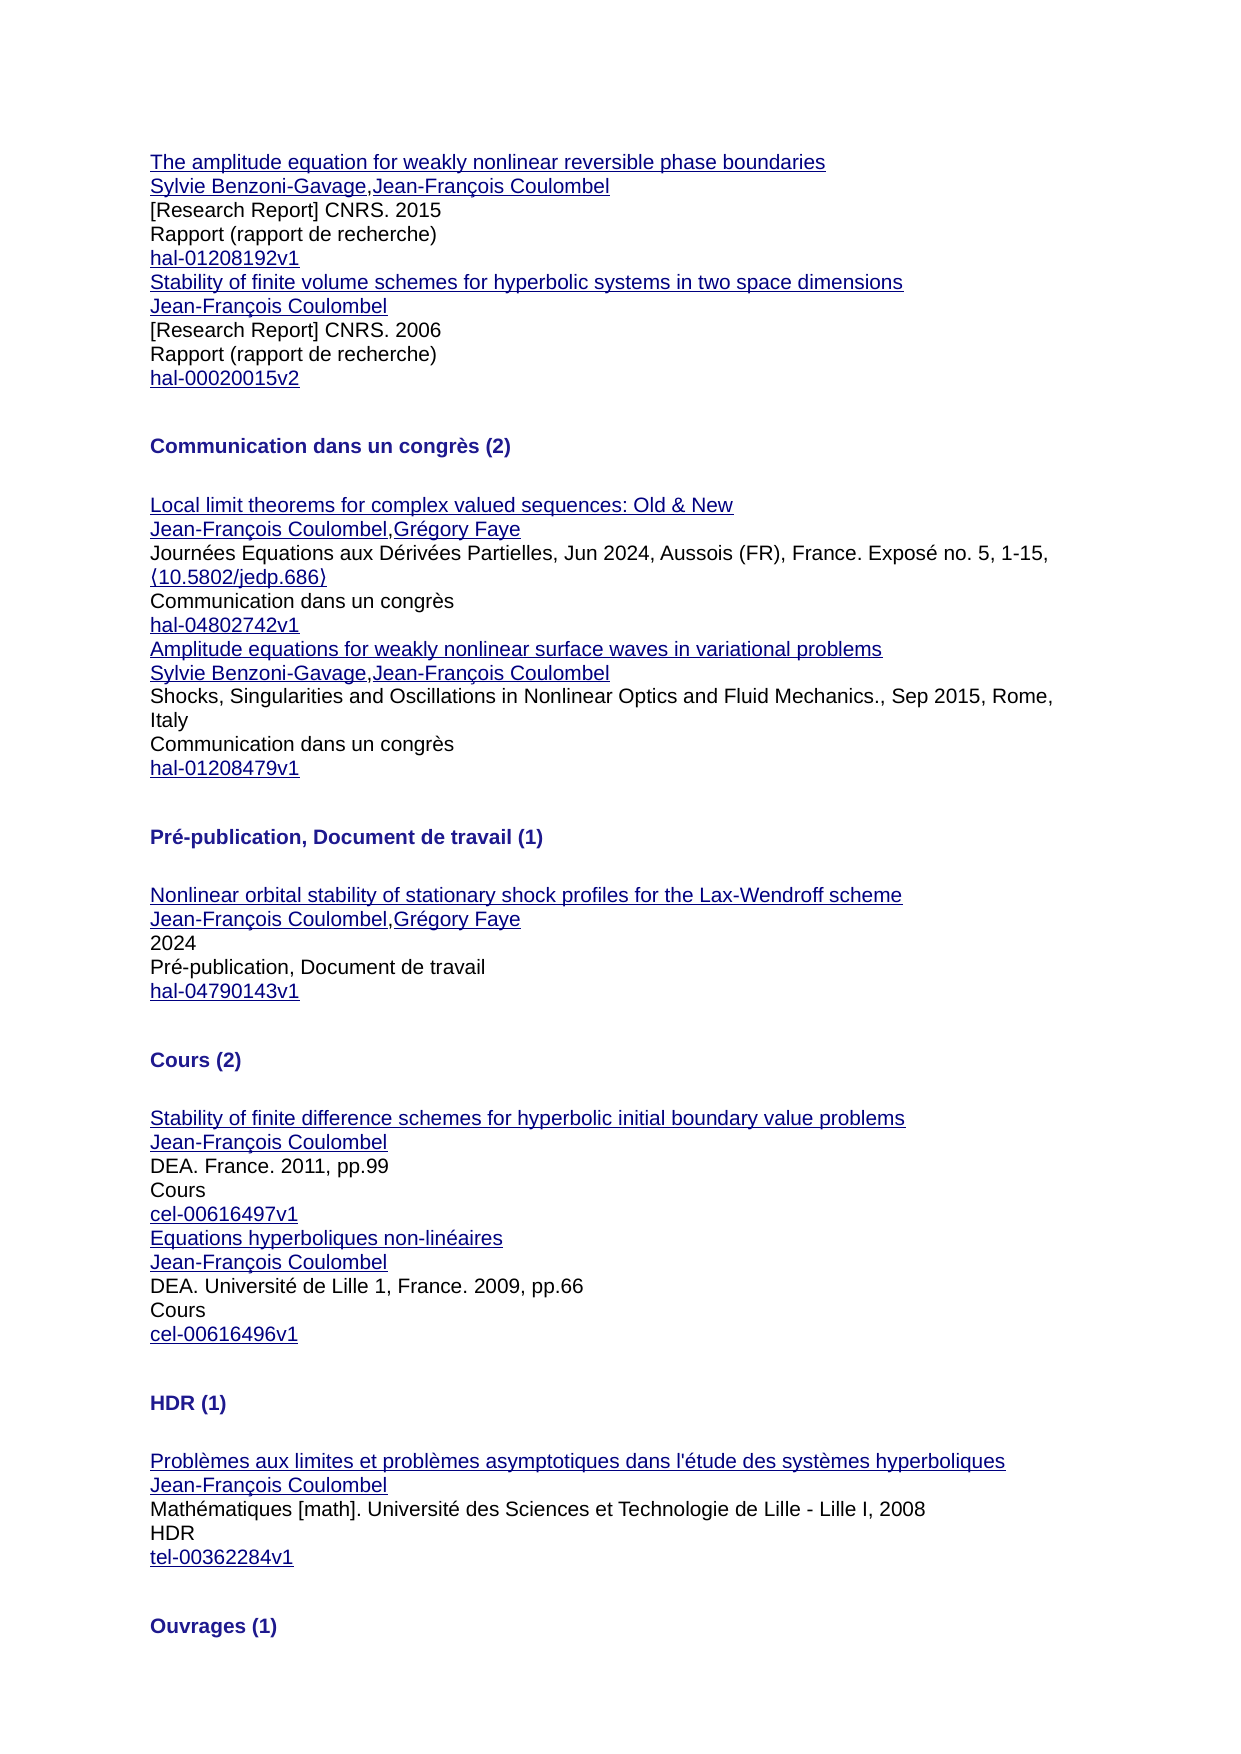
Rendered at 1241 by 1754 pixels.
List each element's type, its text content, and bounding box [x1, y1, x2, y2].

subtitle Communication dans un congrès (2) [150, 434, 1090, 458]
table_header Stability of finite difference schemes for hyperbolic initial boundary value problems Jean-François Coulombel DEA. France. 2011, pp.99 Cours cel-00616497v1 [150, 1106, 1090, 1226]
table_cell Stability of finite volume schemes for hyperbolic systems in two space dimensions Jean-François Coulombel [Research Report] CNRS. 2006 Rapport (rapport de recherche) hal-00020015v2 [150, 270, 1090, 389]
table_cell Amplitude equations for weakly nonlinear surface waves in variational problems Sylvie Benzoni-Gavage,Jean-François Coulombel Shocks, Singularities and Oscillations in Nonlinear Optics and Fluid Mechanics., Sep 2015, Rome, Italy Communication dans un congrès hal-01208479v1 [150, 636, 1090, 780]
table_header Local limit theorems for complex valued sequences: Old & New Jean-François Coulombel,Grégory Faye Journées Equations aux Dérivées Partielles, Jun 2024, Aussois (FR), France. Exposé no. 5, 1-15, ⟨10.5802/jedp.686⟩ Communication dans un congrès hal-04802742v1 [150, 493, 1090, 636]
subtitle Pré-publication, Document de travail (1) [150, 825, 1090, 849]
subtitle Cours (2) [150, 1048, 1090, 1072]
table_cell The amplitude equation for weakly nonlinear reversible phase boundaries Sylvie Benzoni-Gavage,Jean-François Coulombel [Research Report] CNRS. 2015 Rapport (rapport de recherche) hal-01208192v1 [150, 150, 1090, 270]
table_header Nonlinear orbital stability of stationary shock profiles for the Lax-Wendroff scheme Jean-François Coulombel,Grégory Faye 2024 Pré-publication, Document de travail hal-04790143v1 [150, 883, 1090, 1003]
table_cell Equations hyperboliques non-linéaires Jean-François Coulombel DEA. Université de Lille 1, France. 2009, pp.66 Cours cel-00616496v1 [150, 1226, 1090, 1346]
table_header Problèmes aux limites et problèmes asymptotiques dans l'étude des systèmes hyperboliques Jean-François Coulombel Mathématiques [math]. Université des Sciences et Technologie de Lille - Lille I, 2008 HDR tel-00362284v1 [150, 1449, 1090, 1569]
subtitle Ouvrages (1) [150, 1613, 1090, 1637]
subtitle HDR (1) [150, 1391, 1090, 1414]
